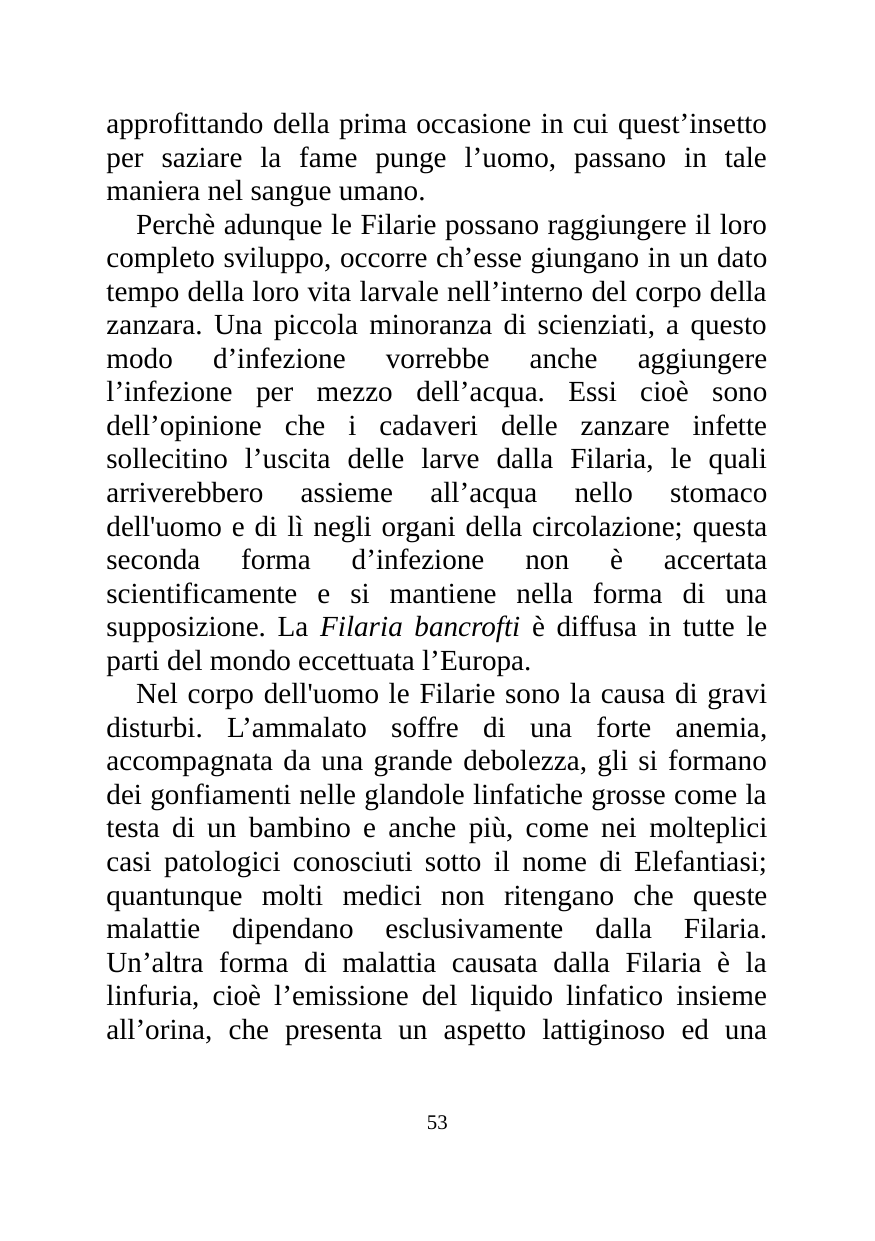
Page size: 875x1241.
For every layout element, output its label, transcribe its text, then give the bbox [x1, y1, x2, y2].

text Nel corpo dell'uomo le Filarie sono la causa di gravi disturbi. L’ammalato soffre di una forte anemia, accompagnata da una grande debolezza, gli si formano dei gonfiamenti nelle glandole linfatiche grosse come la testa di un bambino e anche più, come nei molteplici casi patologici conosciuti sotto il nome di Elefantiasi; quantunque molti medici non ritengano che queste malattie dipendano esclusivamente dalla Filaria. Un’altra forma di malattia causata dalla Filaria è la linfuria, cioè l’emissione del liquido linfatico insieme all’orina, che presenta un aspetto lattiginoso ed una [106, 676, 768, 1045]
text approfittando della prima occasione in cui quest’insetto per saziare la fame punge l’uomo, passano in tale maniera nel sangue umano. [106, 106, 768, 207]
text Perchè adunque le Filarie possano raggiungere il loro completo sviluppo, occorre ch’esse giungano in un dato tempo della loro vita larvale nell’interno del corpo della zanzara. Una piccola minoranza di scienziati, a questo modo d’infezione vorrebbe anche aggiungere l’infezione per mezzo dell’acqua. Essi cioè sono dell’opinione che i cadaveri delle zanzare infette sollecitino l’uscita delle larve dalla Filaria, le quali arriverebbero assieme all’acqua nello stomaco dell'uomo e di lì negli organi della circolazione; questa seconda forma d’infezione non è accertata scientificamente e si mantiene nella forma di una supposizione. La Filaria bancrofti è diffusa in tutte le parti del mondo eccettuata l’Europa. [106, 207, 768, 676]
